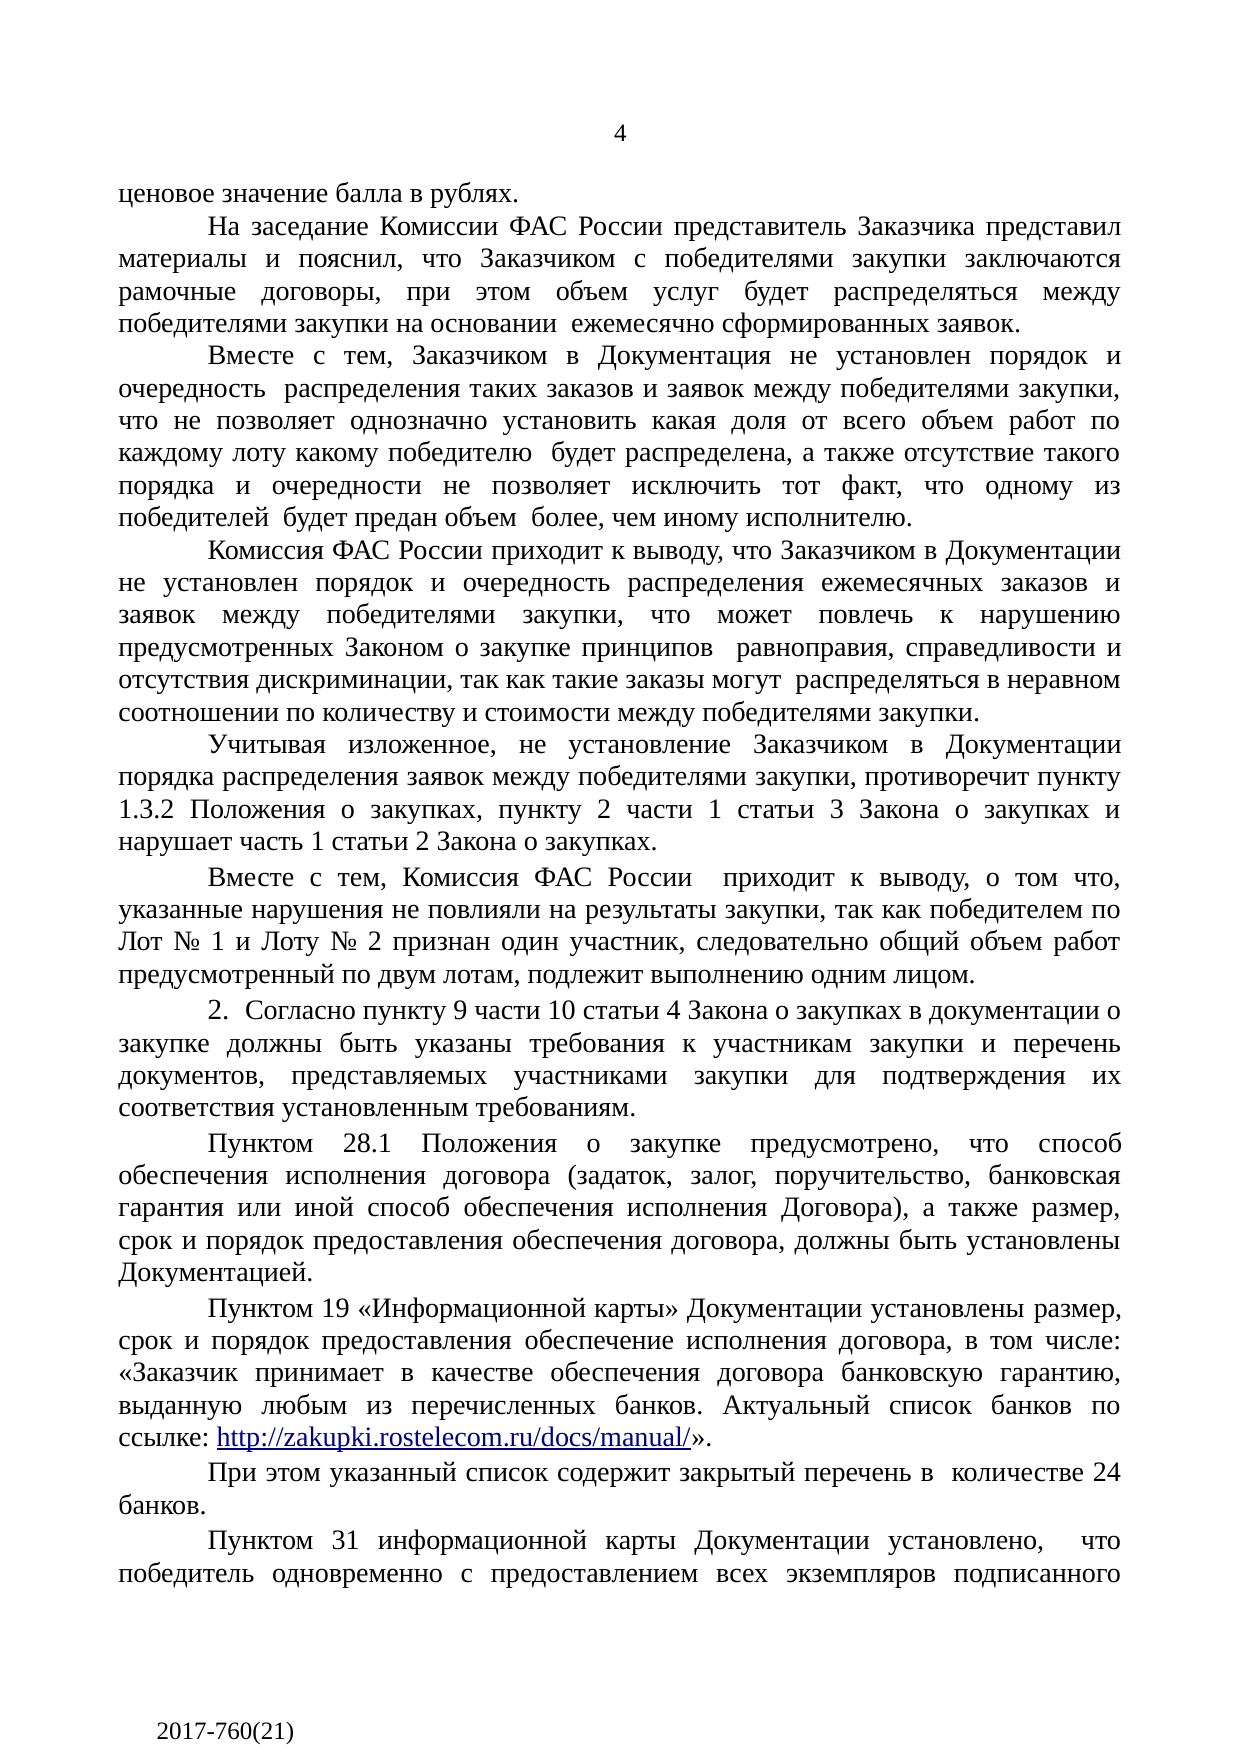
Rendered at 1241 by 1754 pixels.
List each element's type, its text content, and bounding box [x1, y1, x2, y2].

text На заседание Комиссии ФАС России представитель Заказчика представил материалы и пояснил, что Заказчиком с победителями закупки заключаются рамочные договоры, при этом объем услуг будет распределяться между победителями закупки на основании ежемесячно сформированных заявок. [118, 209, 1122, 338]
text Пунктом 31 информационной карты Документации установлено, что победитель одновременно с предоставлением всех экземпляров подписанного [118, 1523, 1122, 1588]
text ценовое значение балла в рублях. [118, 176, 1122, 209]
text Пунктом 19 «Информационной карты» Документации установлены размер, срок и порядок предоставления обеспечение исполнения договора, в том числе: «Заказчик принимает в качестве обеспечения договора банковскую гарантию, выданную любым из перечисленных банков. Актуальный список банков по ссылке: http://zakupki.rostelecom.ru/docs/manual/». [118, 1291, 1122, 1453]
text Вместе с тем, Комиссия ФАС России приходит к выводу, о том что, указанные нарушения не повлияли на результаты закупки, так как победителем по Лот № 1 и Лоту № 2 признан один участник, следовательно общий объем работ предусмотренный по двум лотам, подлежит выполнению одним лицом. [118, 859, 1122, 989]
text Вместе с тем, Заказчиком в Документация не установлен порядок и очередность распределения таких заказов и заявок между победителями закупки, что не позволяет однозначно установить какая доля от всего объем работ по каждому лоту какому победителю будет распределена, а также отсутствие такого порядка и очередности не позволяет исключить тот факт, что одному из победителей будет предан объем более, чем иному исполнителю. [118, 338, 1122, 533]
text Учитывая изложенное, не установление Заказчиком в Документации порядка распределения заявок между победителями закупки, противоречит пункту 1.3.2 Положения о закупках, пункту 2 части 1 статьи 3 Закона о закупках и нарушает часть 1 статьи 2 Закона о закупках. [118, 727, 1122, 857]
text Пунктом 28.1 Положения о закупке предусмотрено, что способ обеспечения исполнения договора (задаток, залог, поручительство, банковская гарантия или иной способ обеспечения исполнения Договора), а также размер, срок и порядок предоставления обеспечения договора, должны быть установлены Документацией. [118, 1126, 1122, 1288]
text Комиссия ФАС России приходит к выводу, что Заказчиком в Документации не установлен порядок и очередность распределения ежемесячных заказов и заявок между победителями закупки, что может повлечь к нарушению предусмотренных Законом о закупке принципов равноправия, справедливости и отсутствия дискриминации, так как такие заказы могут распределяться в неравном соотношении по количеству и стоимости между победителями закупки. [118, 533, 1122, 727]
text При этом указанный список содержит закрытый перечень в количестве 24 банков. [118, 1456, 1122, 1520]
list Согласно пункту 9 части 10 статьи 4 Закона о закупках в документации о закупке должны быть указаны требования к участникам закупки и перечень документов, представляемых участниками закупки для подтверждения их соответствия установленным требованиям. [118, 992, 1122, 1123]
